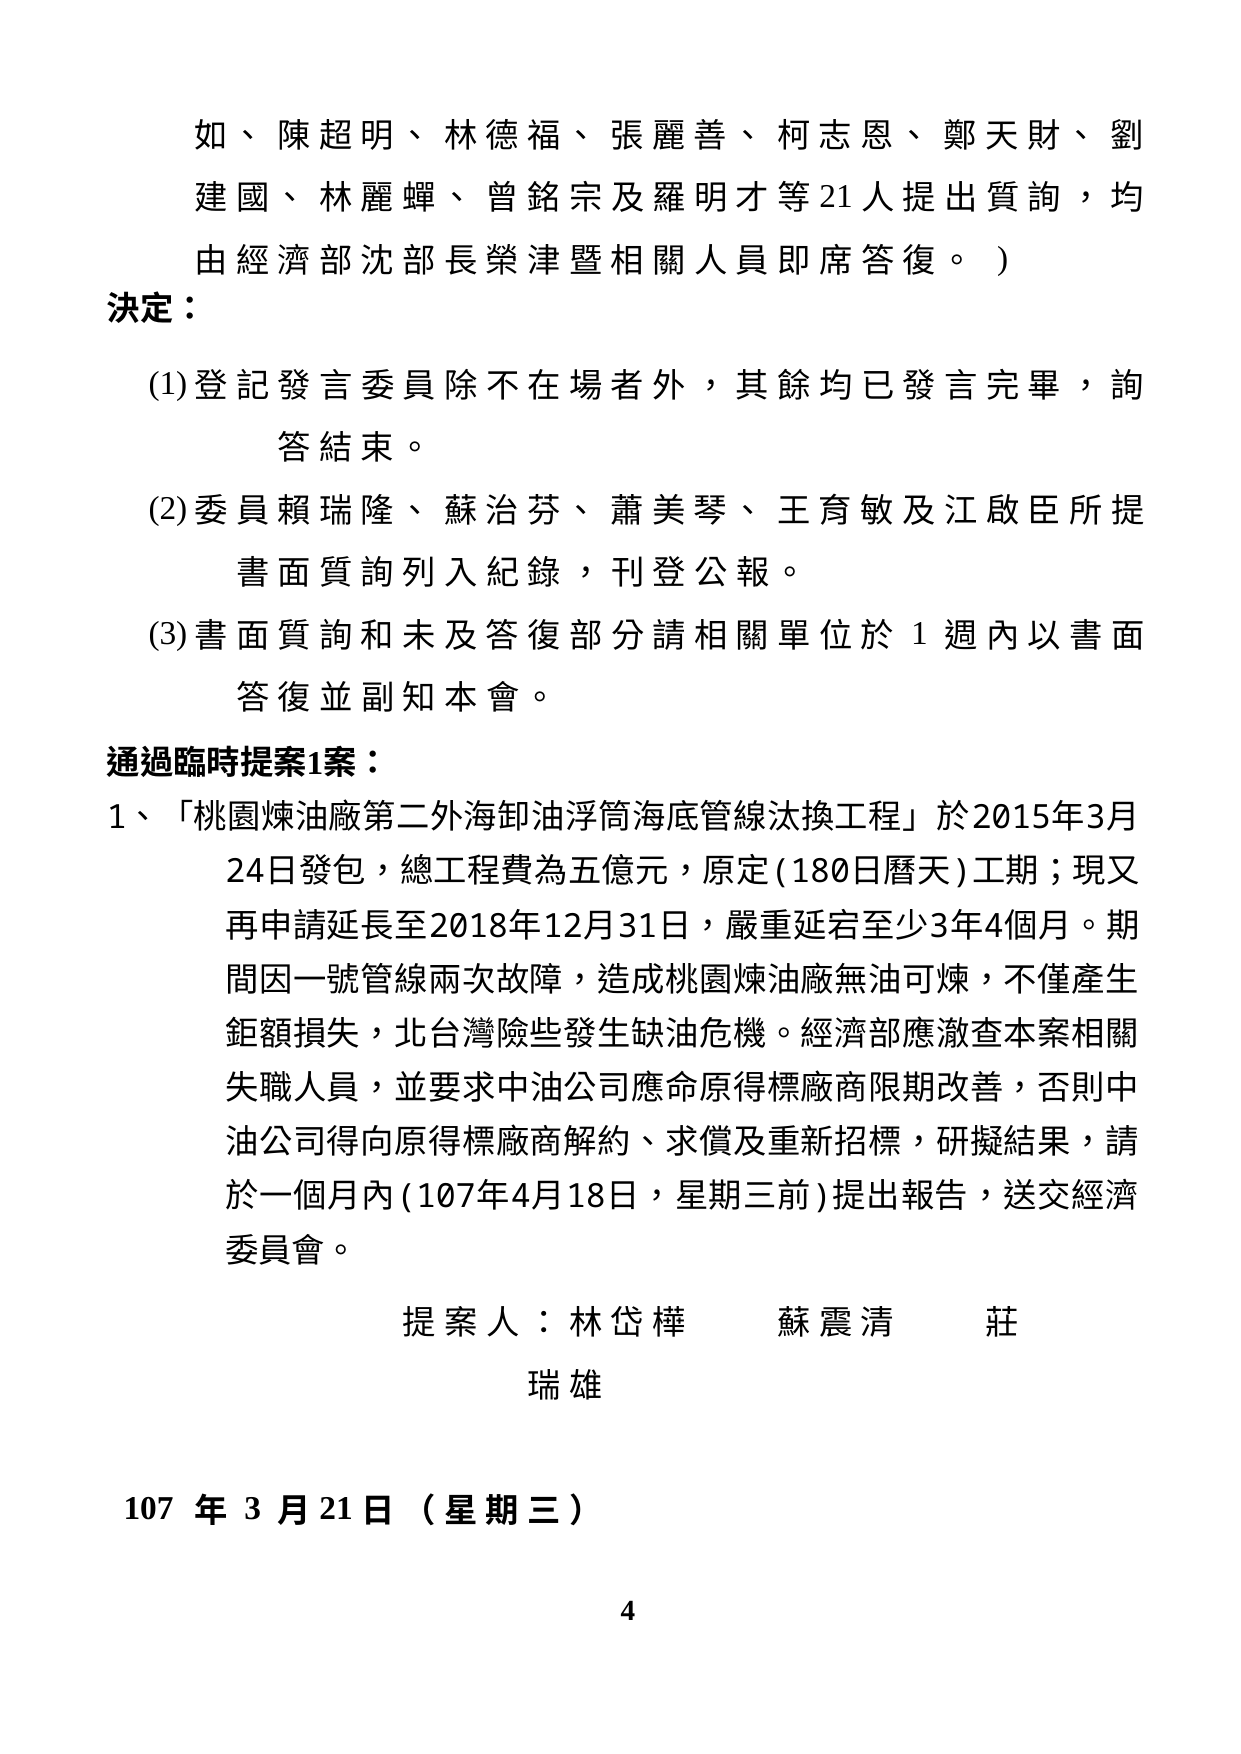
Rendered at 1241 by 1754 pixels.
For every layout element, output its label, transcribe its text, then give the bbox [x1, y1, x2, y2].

text 提案人：林岱樺 蘇震清 莊瑞雄 [384, 1278, 1044, 1403]
text 107年3月21日（星期三） [107, 1466, 1148, 1528]
list 「桃園煉油廠第二外海卸油浮筒海底管線汰換工程」於2015年3月24日發包，總工程費為五億元，原定(180日曆天)工期；現又再申請延長至2018年12月31日，嚴重延宕至少3年4個月。期間因一號管線兩次故障，造成桃園煉油廠無油可煉，不僅產生鉅額損失，北台灣險些發生缺油危機。經濟部應澈查本案相關失職人員，並要求中油公司應命原得標廠商限期改善，否則中油公司得向原得標廠商解約、求償及重新招標，研擬結果，請於一個月內(107年4月18日，星期三前)提出報告，送交經濟委員會。 [107, 785, 1140, 1273]
text 如、陳超明、林德福、張麗善、柯志恩、鄭天財、劉建國、林麗蟬、曾銘宗及羅明才等21人提出質詢，均由經濟部沈部長榮津暨相關人員即席答復。) [165, 91, 1148, 278]
list 委員賴瑞隆、蘇治芬、蕭美琴、王育敏及江啟臣所提書面質詢列入紀錄，刊登公報。 [143, 466, 1148, 591]
list 書面質詢和未及答復部分請相關單位於1週內以書面答復並副知本會。 [143, 591, 1148, 716]
text 通過臨時提案1案： [3, 731, 1140, 785]
text 決定： [107, 278, 1148, 331]
list 登記發言委員除不在場者外，其餘均已發言完畢，詢答結束。 [144, 341, 1148, 466]
